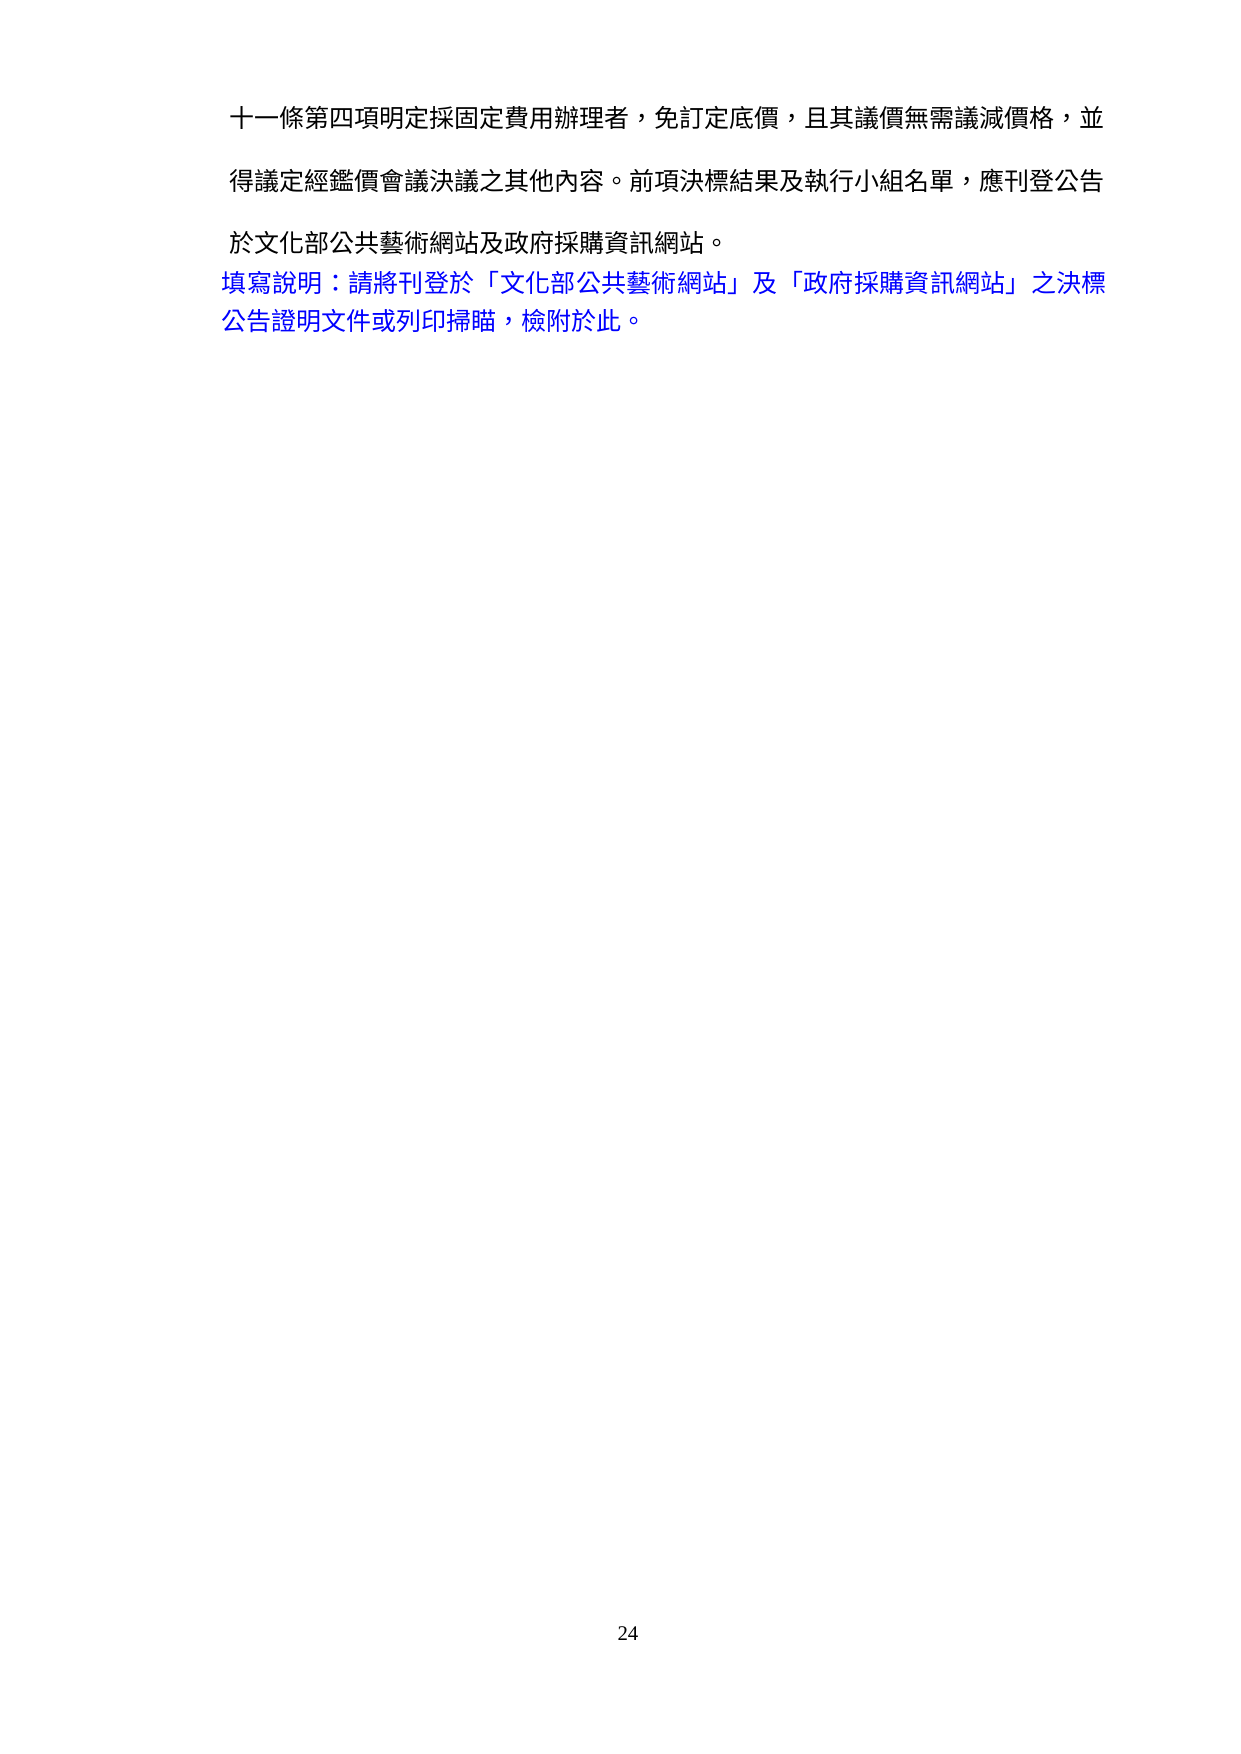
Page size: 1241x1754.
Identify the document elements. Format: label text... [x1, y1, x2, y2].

text 十一條第四項明定採固定費用辦理者，免訂定底價，且其議價無需議減價格，並得議定經鑑價會議決議之其他內容。前項決標結果及執行小組名單，應刊登公告於文化部公共藝術網站及政府採購資訊網站。 [229, 75, 1107, 262]
text 填寫說明：請將刊登於「文化部公共藝術網站」及「政府採購資訊網站」之決標公告證明文件或列印掃瞄，檢附於此。 [222, 262, 1107, 337]
